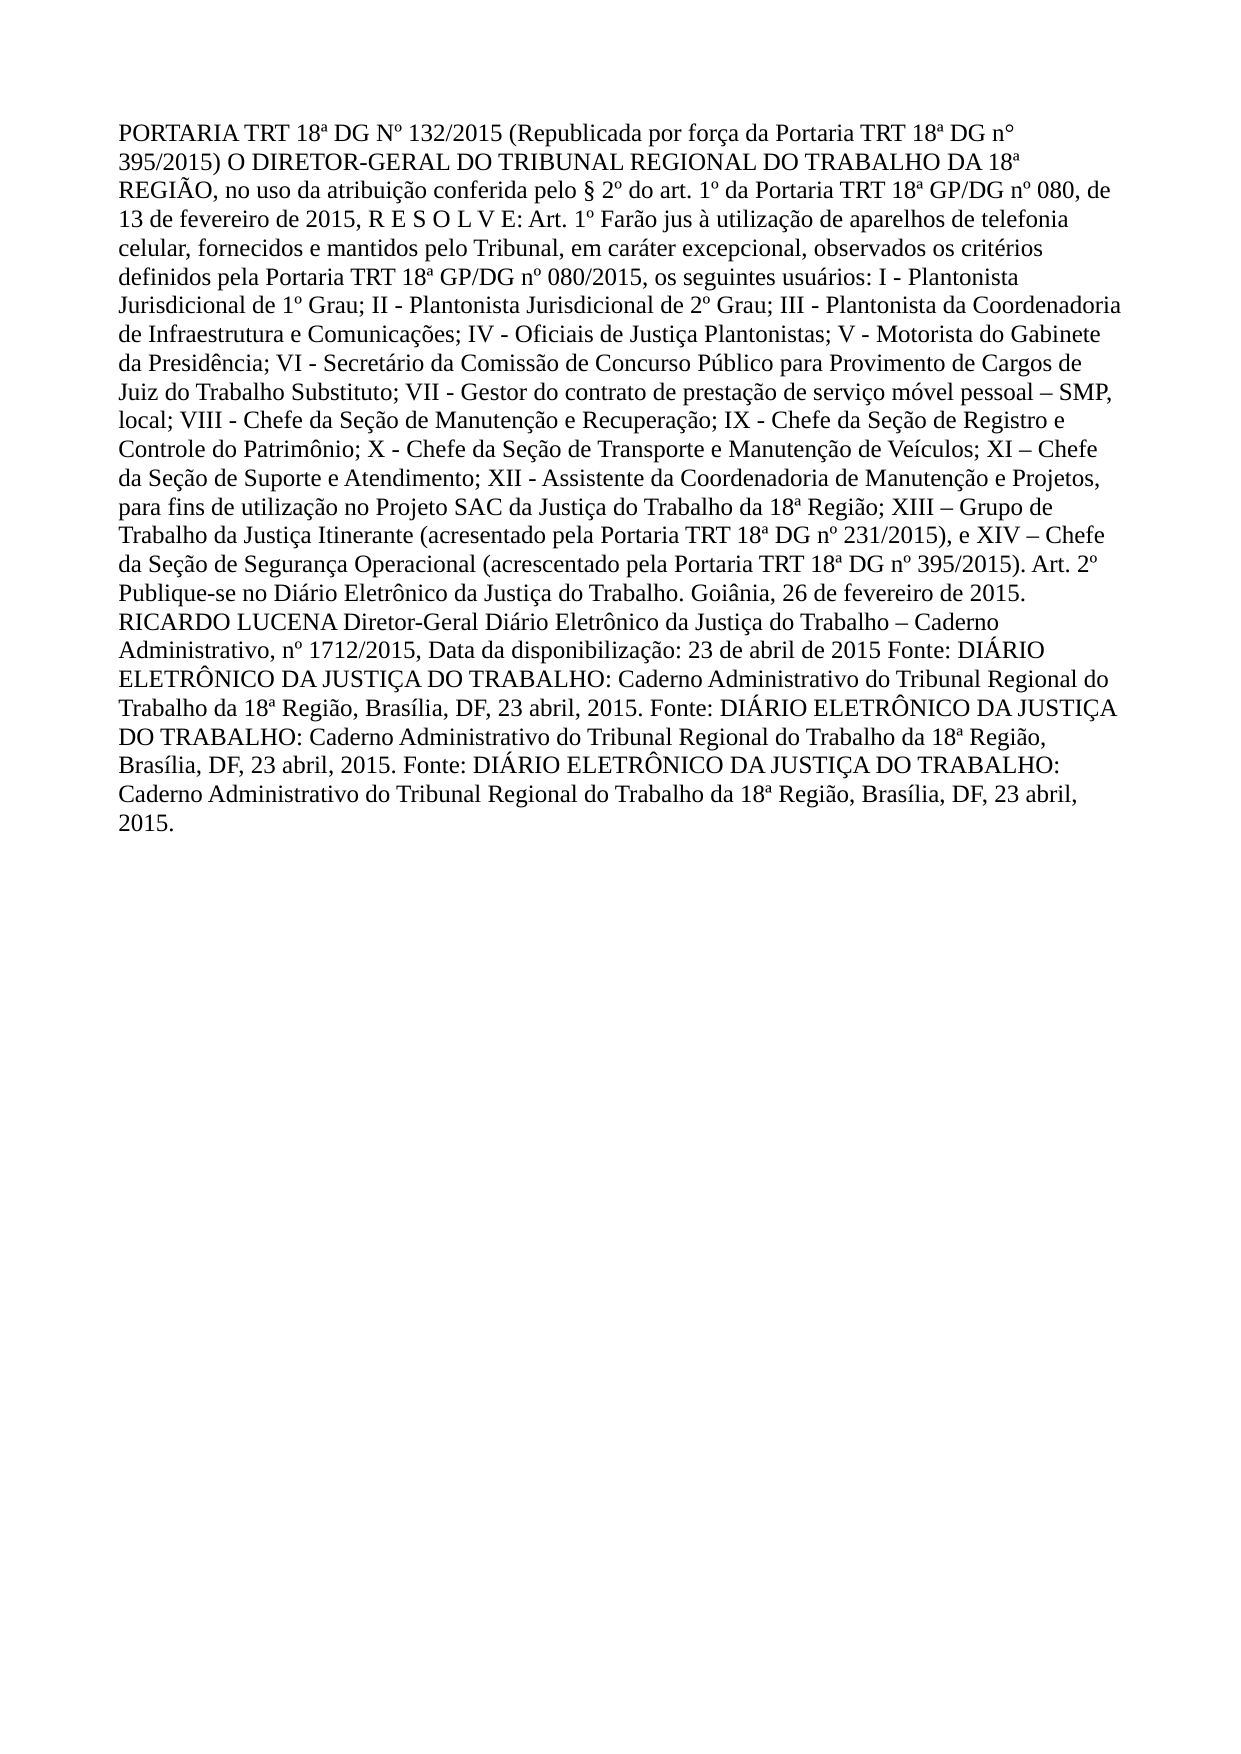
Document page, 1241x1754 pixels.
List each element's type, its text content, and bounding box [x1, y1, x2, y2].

text PORTARIA TRT 18ª DG Nº 132/2015 (Republicada por força da Portaria TRT 18ª DG n° 395/2015) O DIRETOR-GERAL DO TRIBUNAL REGIONAL DO TRABALHO DA 18ª REGIÃO, no uso da atribuição conferida pelo § 2º do art. 1º da Portaria TRT 18ª GP/DG nº 080, de 13 de fevereiro de 2015, R E S O L V E: Art. 1º Farão jus à utilização de aparelhos de telefonia celular, fornecidos e mantidos pelo Tribunal, em caráter excepcional, observados os critérios definidos pela Portaria TRT 18ª GP/DG nº 080/2015, os seguintes usuários: I - Plantonista Jurisdicional de 1º Grau; II - Plantonista Jurisdicional de 2º Grau; III - Plantonista da Coordenadoria de Infraestrutura e Comunicações; IV - Oficiais de Justiça Plantonistas; V - Motorista do Gabinete da Presidência; VI - Secretário da Comissão de Concurso Público para Provimento de Cargos de Juiz do Trabalho Substituto; VII - Gestor do contrato de prestação de serviço móvel pessoal – SMP, local; VIII - Chefe da Seção de Manutenção e Recuperação; IX - Chefe da Seção de Registro e Controle do Patrimônio; X - Chefe da Seção de Transporte e Manutenção de Veículos; XI – Chefe da Seção de Suporte e Atendimento; XII - Assistente da Coordenadoria de Manutenção e Projetos, para fins de utilização no Projeto SAC da Justiça do Trabalho da 18ª Região; XIII – Grupo de Trabalho da Justiça Itinerante (acresentado pela Portaria TRT 18ª DG nº 231/2015), e XIV – Chefe da Seção de Segurança Operacional (acrescentado pela Portaria TRT 18ª DG nº 395/2015). Art. 2º Publique-se no Diário Eletrônico da Justiça do Trabalho. Goiânia, 26 de fevereiro de 2015. RICARDO LUCENA Diretor-Geral Diário Eletrônico da Justiça do Trabalho – Caderno Administrativo, nº 1712/2015, Data da disponibilização: 23 de abril de 2015 Fonte: DIÁRIO ELETRÔNICO DA JUSTIÇA DO TRABALHO: Caderno Administrativo do Tribunal Regional do Trabalho da 18ª Região, Brasília, DF, 23 abril, 2015. Fonte: DIÁRIO ELETRÔNICO DA JUSTIÇA DO TRABALHO: Caderno Administrativo do Tribunal Regional do Trabalho da 18ª Região, Brasília, DF, 23 abril, 2015. Fonte: DIÁRIO ELETRÔNICO DA JUSTIÇA DO TRABALHO: Caderno Administrativo do Tribunal Regional do Trabalho da 18ª Região, Brasília, DF, 23 abril, 2015. [118, 118, 1122, 837]
